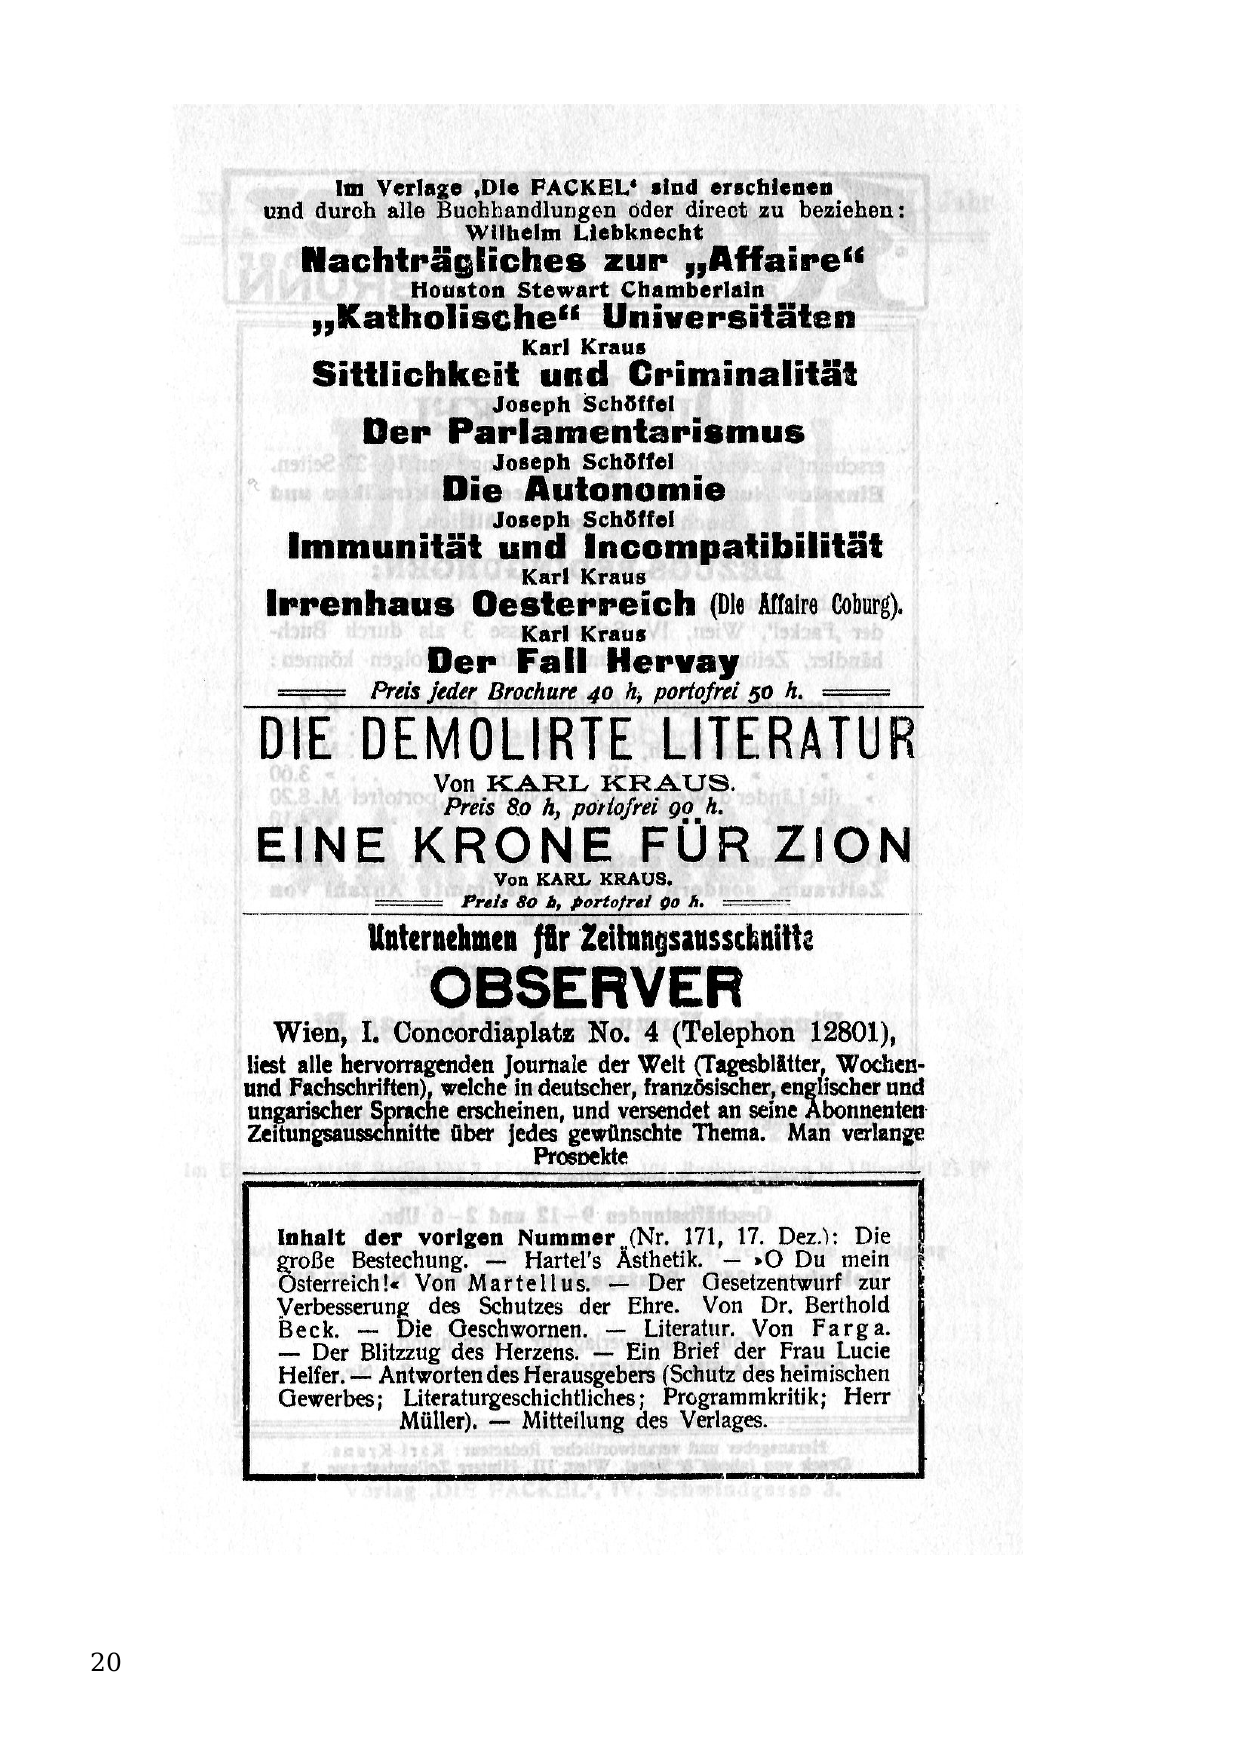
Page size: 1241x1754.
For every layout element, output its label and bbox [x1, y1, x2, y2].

picture [157, 104, 1023, 1555]
